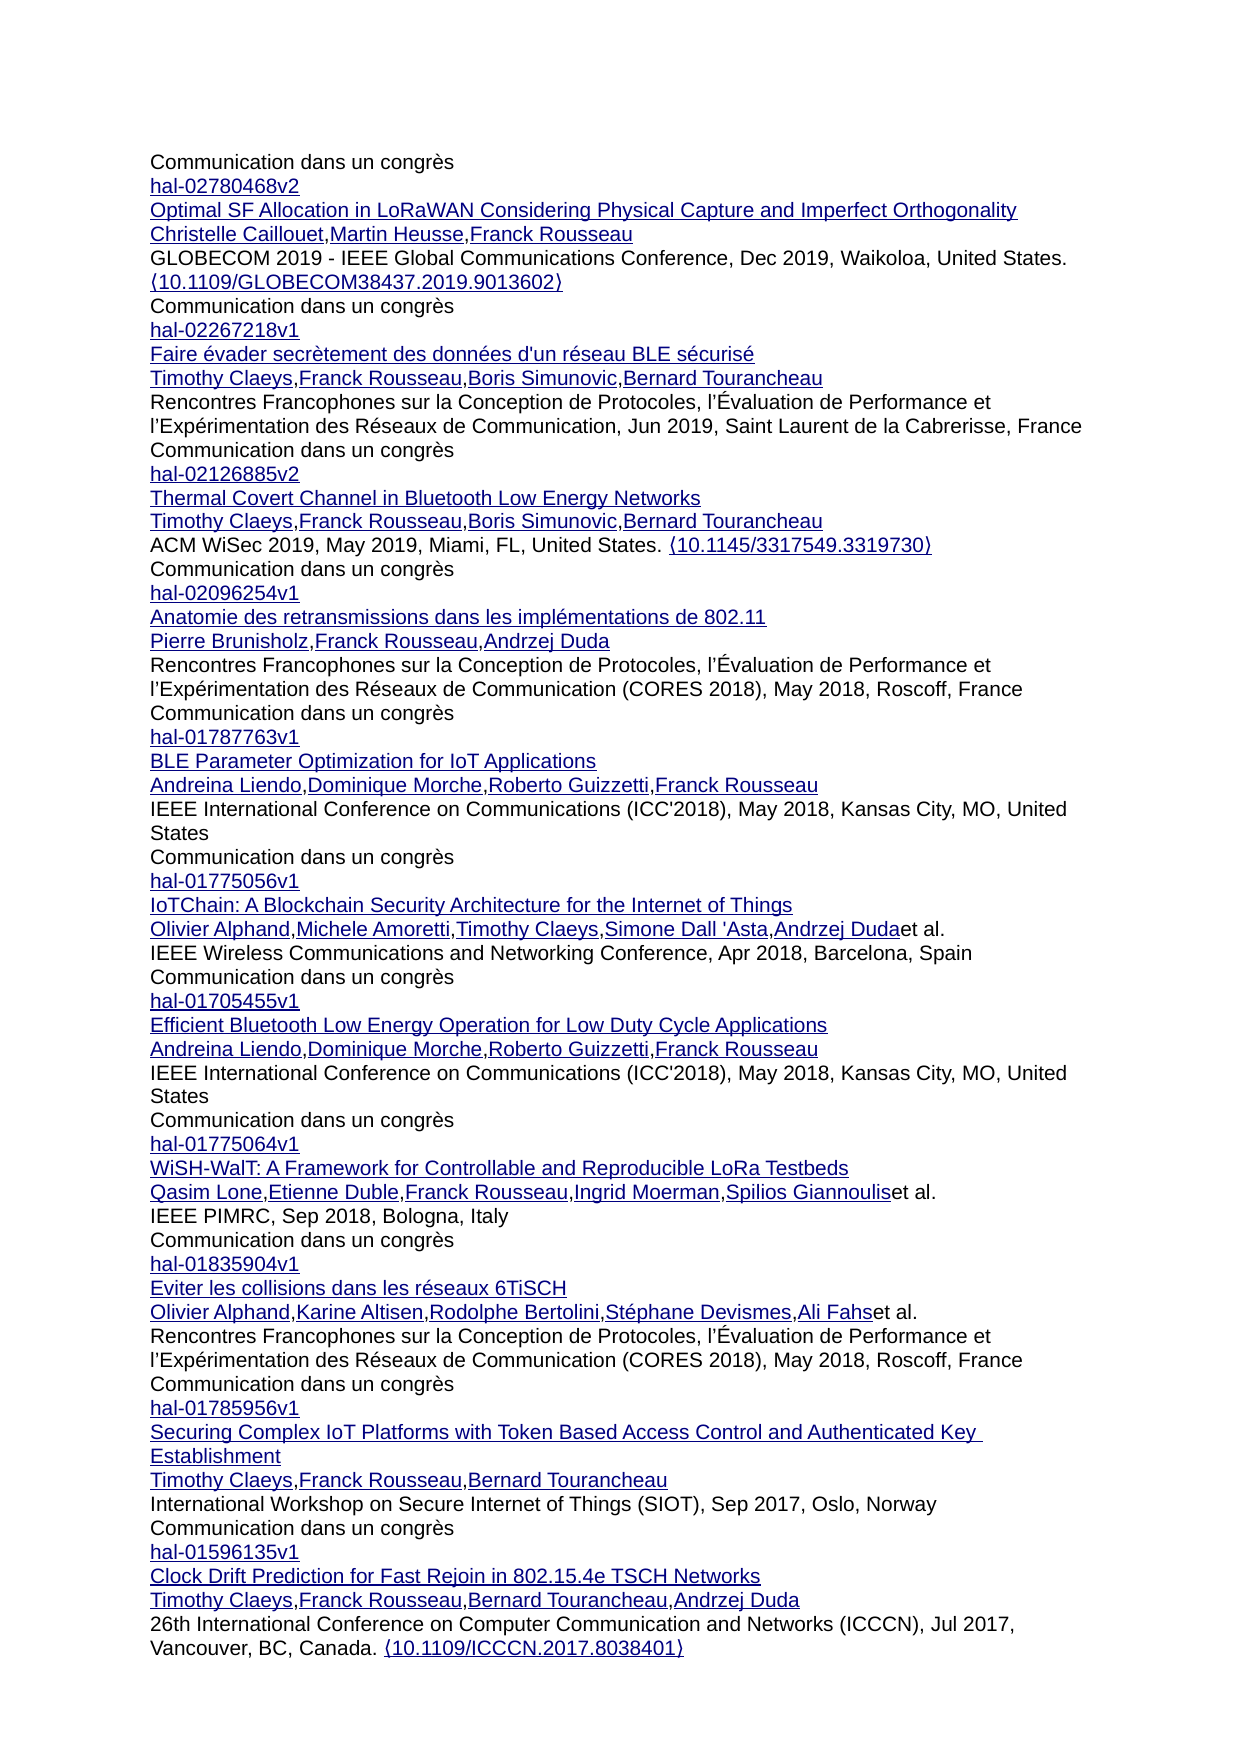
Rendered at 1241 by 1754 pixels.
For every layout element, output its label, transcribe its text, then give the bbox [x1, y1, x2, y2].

table_cell WiSH-WalT: A Framework for Controllable and Reproducible LoRa Testbeds Qasim Lone,Etienne Duble,Franck Rousseau,Ingrid Moerman,Spilios Giannouliset al. IEEE PIMRC, Sep 2018, Bologna, Italy Communication dans un congrès hal-01835904v1 [150, 1156, 1090, 1276]
table_cell Eviter les collisions dans les réseaux 6TiSCH Olivier Alphand,Karine Altisen,Rodolphe Bertolini,Stéphane Devismes,Ali Fahset al. Rencontres Francophones sur la Conception de Protocoles, l’Évaluation de Performance et l’Expérimentation des Réseaux de Communication (CORES 2018), May 2018, Roscoff, France Communication dans un congrès hal-01785956v1 [150, 1276, 1090, 1420]
table_cell IoTChain: A Blockchain Security Architecture for the Internet of Things Olivier Alphand,Michele Amoretti,Timothy Claeys,Simone Dall 'Asta,Andrzej Dudaet al. IEEE Wireless Communications and Networking Conference, Apr 2018, Barcelona, Spain Communication dans un congrès hal-01705455v1 [150, 893, 1090, 1012]
table_cell Optimal SF Allocation in LoRaWAN Considering Physical Capture and Imperfect Orthogonality Christelle Caillouet,Martin Heusse,Franck Rousseau GLOBECOM 2019 - IEEE Global Communications Conference, Dec 2019, Waikoloa, United States. ⟨10.1109/GLOBECOM38437.2019.9013602⟩ Communication dans un congrès hal-02267218v1 [150, 198, 1090, 342]
table_cell Thermal Covert Channel in Bluetooth Low Energy Networks Timothy Claeys,Franck Rousseau,Boris Simunovic,Bernard Tourancheau ACM WiSec 2019, May 2019, Miami, FL, United States. ⟨10.1145/3317549.3319730⟩ Communication dans un congrès hal-02096254v1 [150, 485, 1090, 605]
table_cell BLE Parameter Optimization for IoT Applications Andreina Liendo,Dominique Morche,Roberto Guizzetti,Franck Rousseau IEEE International Conference on Communications (ICC'2018), May 2018, Kansas City, MO, United States Communication dans un congrès hal-01775056v1 [150, 749, 1090, 893]
table_cell Clock Drift Prediction for Fast Rejoin in 802.15.4e TSCH Networks Timothy Claeys,Franck Rousseau,Bernard Tourancheau,Andrzej Duda 26th International Conference on Computer Communication and Networks (ICCCN), Jul 2017, Vancouver, BC, Canada. ⟨10.1109/ICCCN.2017.8038401⟩ [150, 1564, 1090, 1659]
table_cell Faire évader secrètement des données d'un réseau BLE sécurisé Timothy Claeys,Franck Rousseau,Boris Simunovic,Bernard Tourancheau Rencontres Francophones sur la Conception de Protocoles, l’Évaluation de Performance et l’Expérimentation des Réseaux de Communication, Jun 2019, Saint Laurent de la Cabrerisse, France Communication dans un congrès hal-02126885v2 [150, 342, 1090, 485]
table_cell Efficient Bluetooth Low Energy Operation for Low Duty Cycle Applications Andreina Liendo,Dominique Morche,Roberto Guizzetti,Franck Rousseau IEEE International Conference on Communications (ICC'2018), May 2018, Kansas City, MO, United States Communication dans un congrès hal-01775064v1 [150, 1013, 1090, 1156]
table_cell Securing Complex IoT Platforms with Token Based Access Control and Authenticated Key Establishment Timothy Claeys,Franck Rousseau,Bernard Tourancheau International Workshop on Secure Internet of Things (SIOT), Sep 2017, Oslo, Norway Communication dans un congrès hal-01596135v1 [150, 1420, 1090, 1563]
table_cell Communication dans un congrès hal-02780468v2 [150, 150, 1090, 198]
table_cell Anatomie des retransmissions dans les implémentations de 802.11 Pierre Brunisholz,Franck Rousseau,Andrzej Duda Rencontres Francophones sur la Conception de Protocoles, l’Évaluation de Performance et l’Expérimentation des Réseaux de Communication (CORES 2018), May 2018, Roscoff, France Communication dans un congrès hal-01787763v1 [150, 605, 1090, 749]
